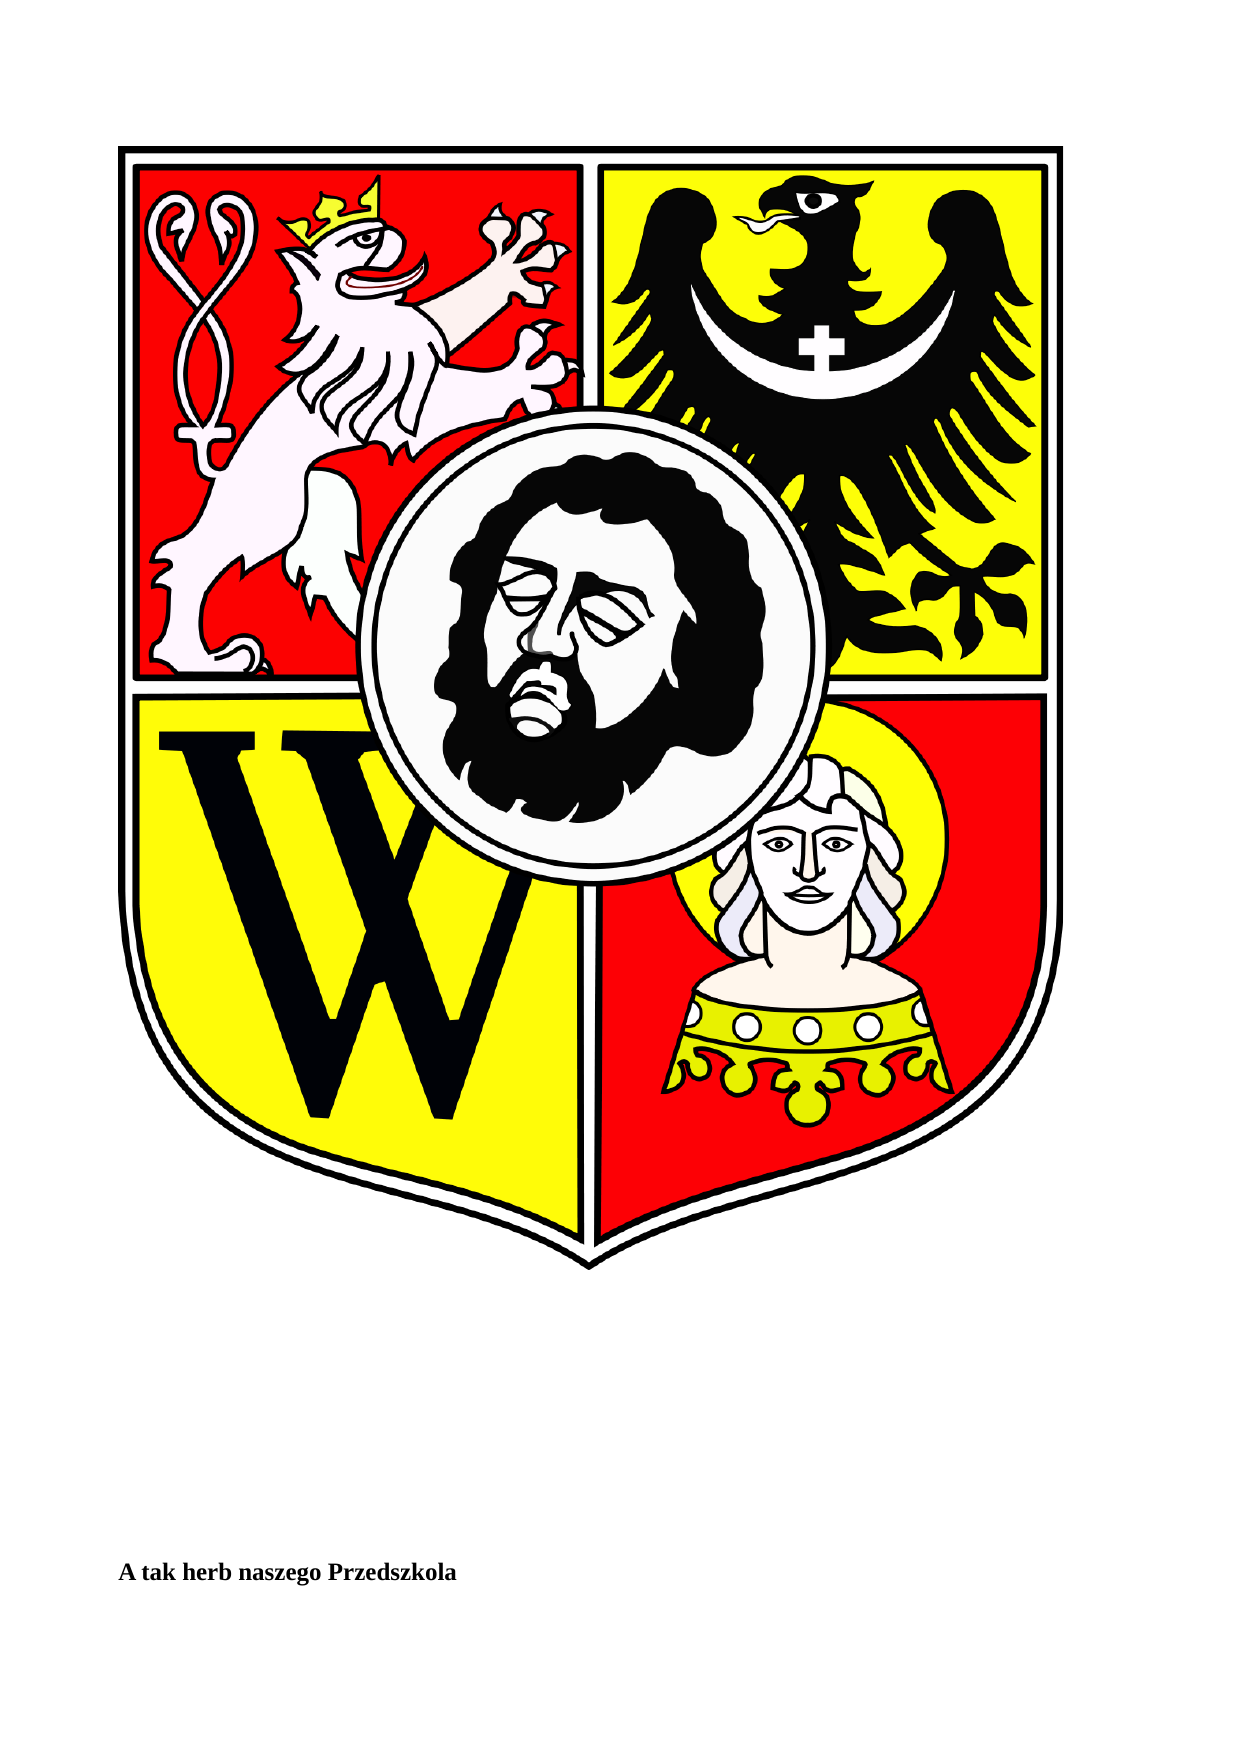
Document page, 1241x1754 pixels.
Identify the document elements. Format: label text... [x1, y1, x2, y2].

text A tak herb naszego Przedszkola [118, 1557, 1122, 1586]
